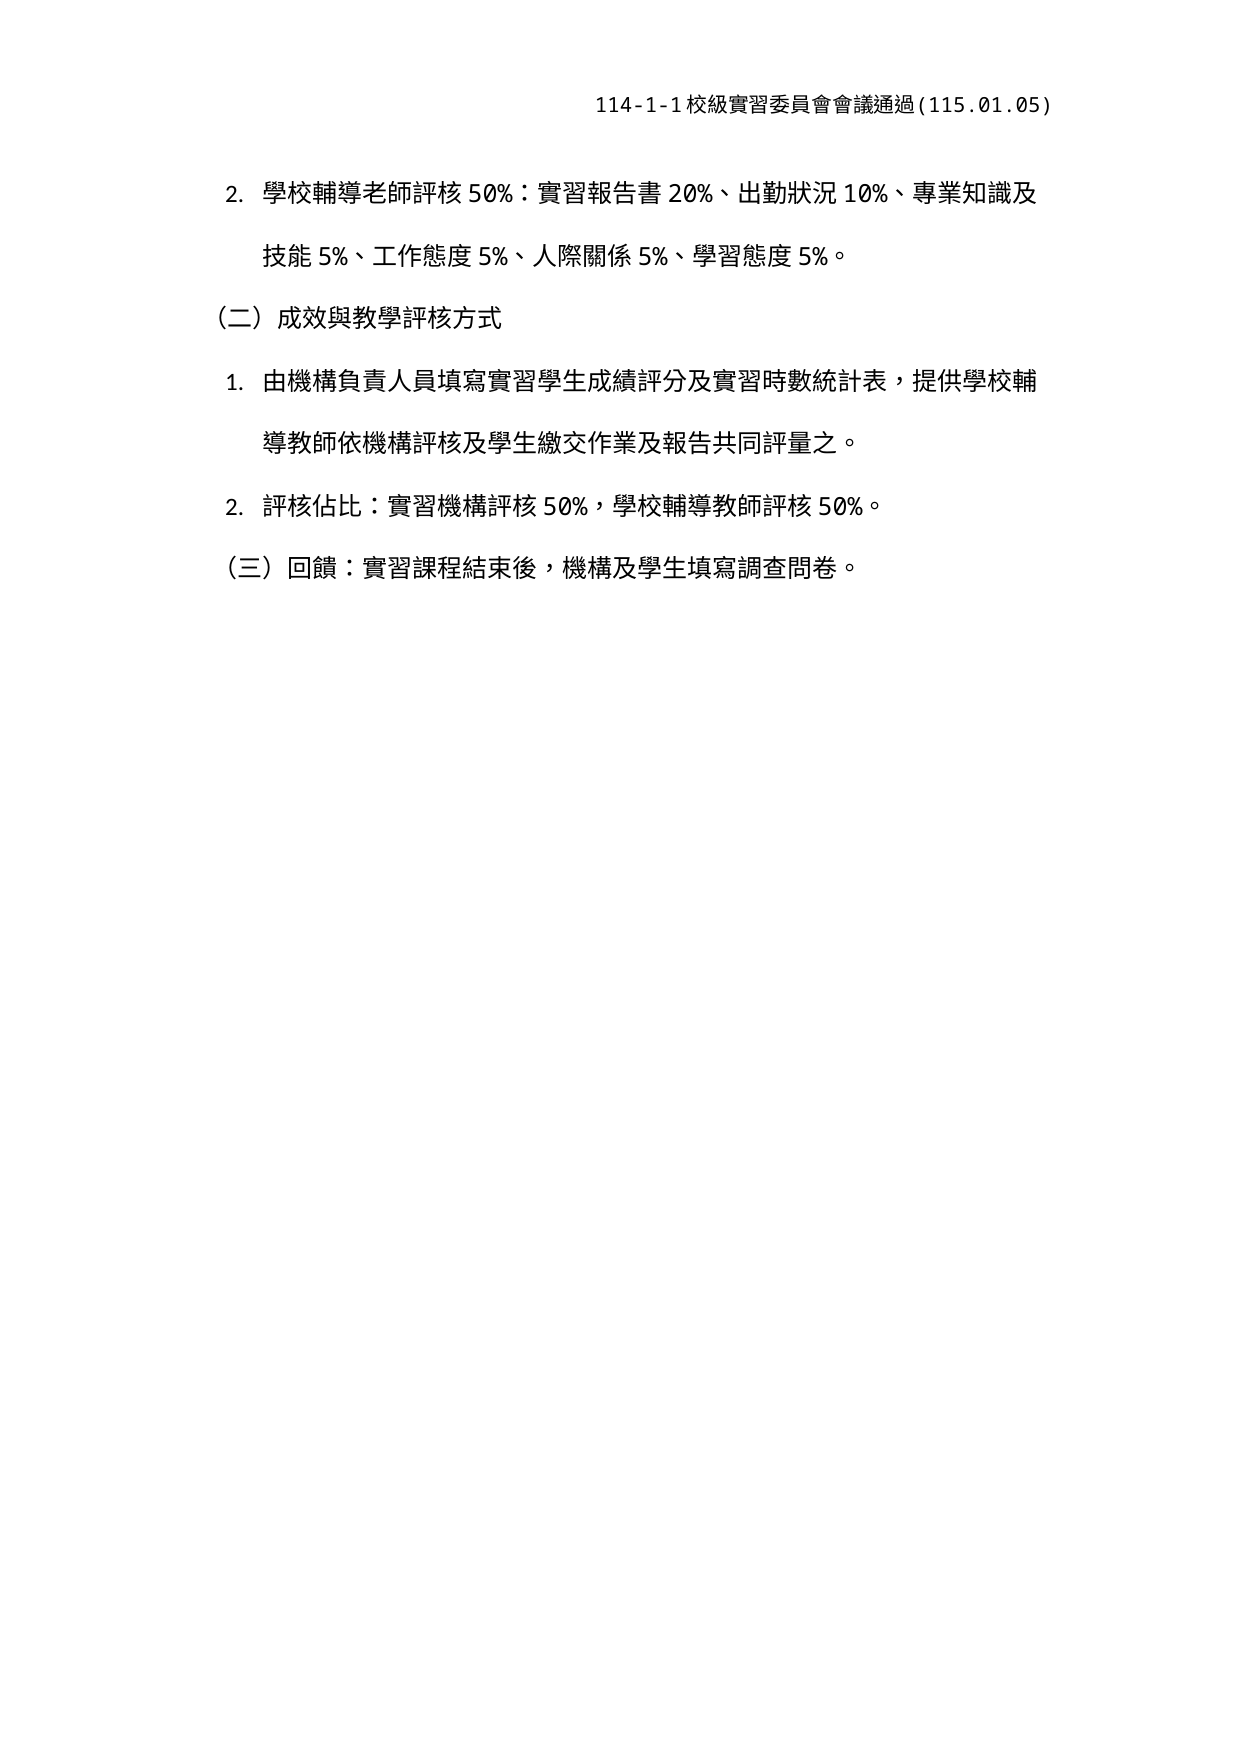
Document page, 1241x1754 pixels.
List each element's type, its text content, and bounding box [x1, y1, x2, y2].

list 由機構負責人員填寫實習學生成績評分及實習時數統計表，提供學校輔導教師依機構評核及學生繳交作業及報告共同評量之。 [225, 338, 1053, 463]
text （二）成效與教學評核方式 [202, 275, 1053, 338]
list 學校輔導老師評核50%：實習報告書20%、出勤狀況10%、專業知識及技能5%、工作態度5%、人際關係5%、學習態度5%。 [225, 150, 1053, 275]
list 評核佔比：實習機構評核50%，學校輔導教師評核50%。 [225, 463, 1053, 525]
text （三）回饋：實習課程結束後，機構及學生填寫調查問卷。 [212, 525, 1053, 588]
